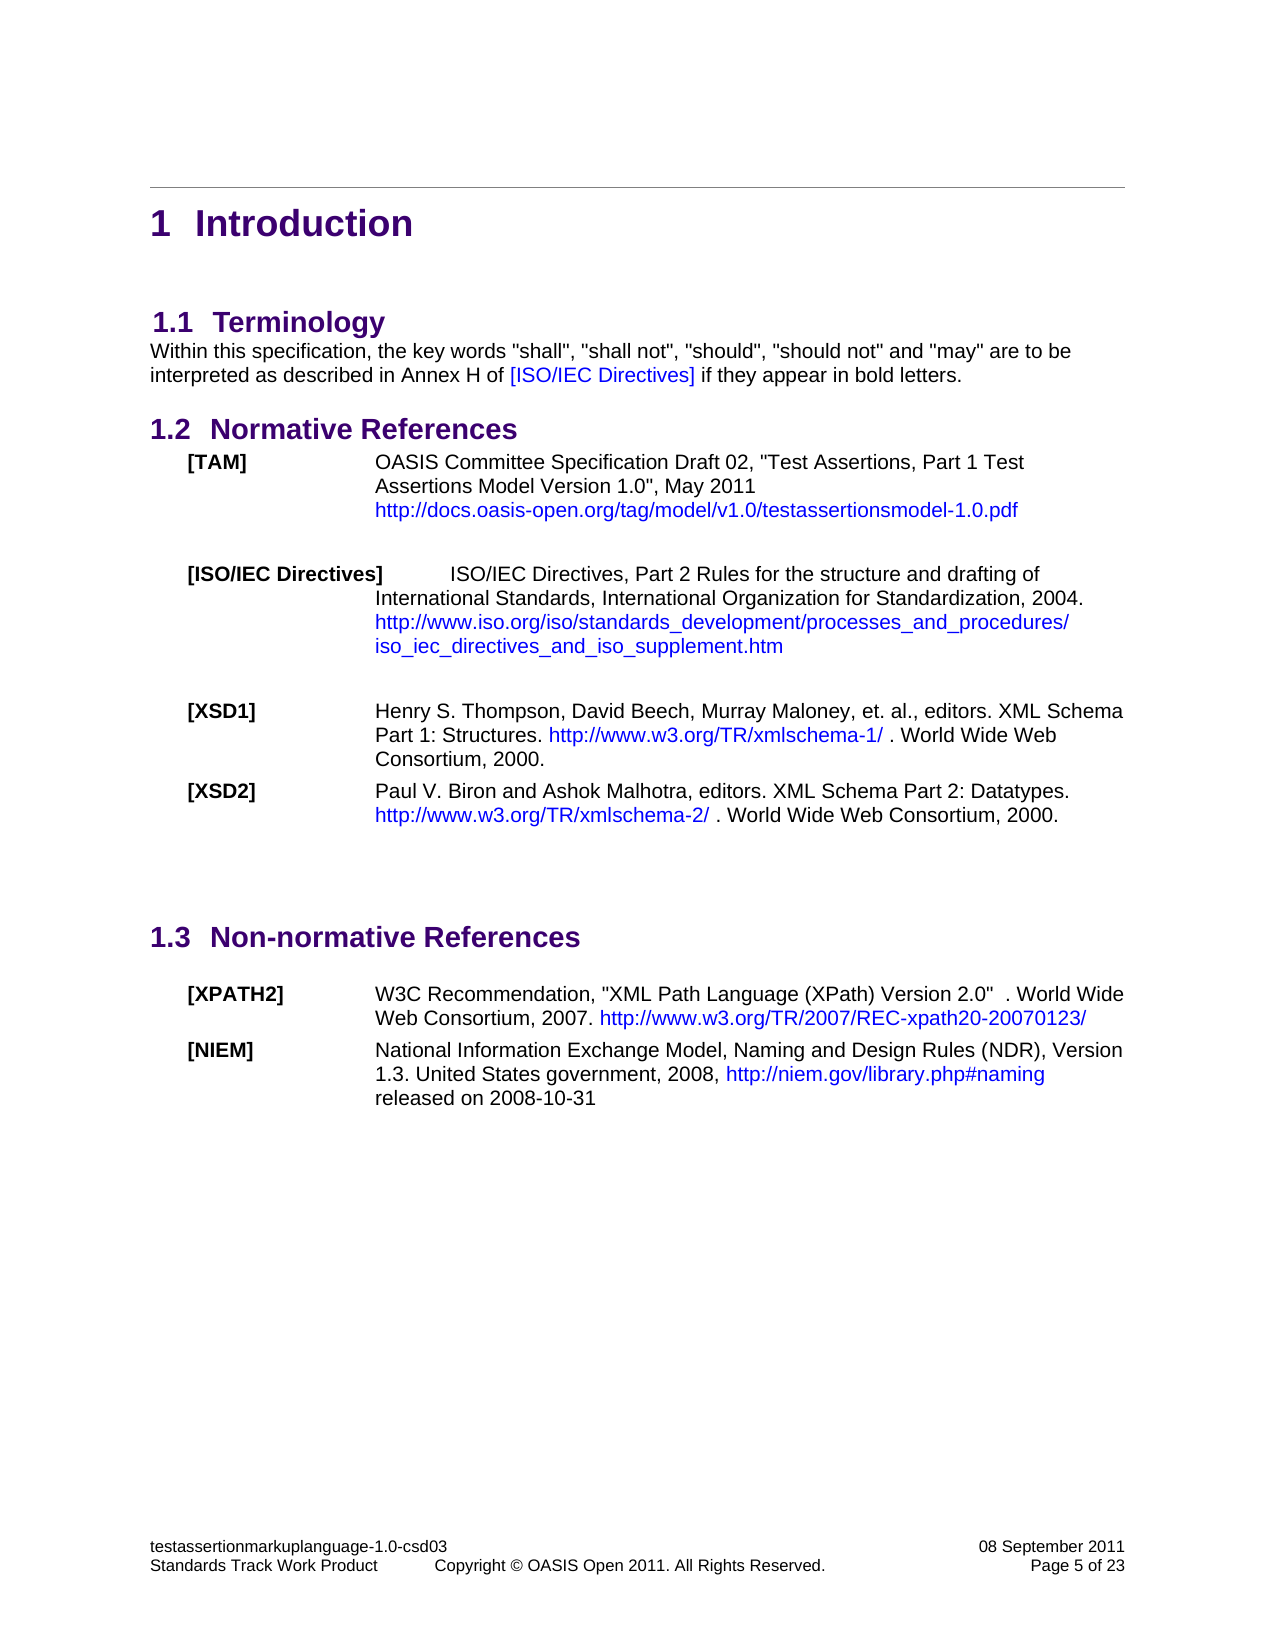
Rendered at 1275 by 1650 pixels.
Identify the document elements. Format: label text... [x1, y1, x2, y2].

text [NIEM] National Information Exchange Model, Naming and Design Rules (NDR), Version 1.3. United States government, 2008, http://niem.gov/library.php#naming released on 2008-10-31 [187, 1038, 1125, 1110]
subtitle Introduction [150, 188, 1125, 244]
text [ISO/IEC Directives] ISO/IEC Directives, Part 2 Rules for the structure and drafting of International Standards, International Organization for Standardization, 2004. http://www.iso.org/iso/standards_development/processes_and_procedures/iso_iec_directives_and_iso_supplement.htm [187, 562, 1125, 658]
text [TAM] OASIS Committee Specification Draft 02, "Test Assertions, Part 1 Test Assertions Model Version 1.0", May 2011 http://docs.oasis-open.org/tag/model/v1.0/testassertionsmodel-1.0.pdf [187, 449, 1125, 521]
text Within this specification, the key words "shall", "shall not", "should", "should not" and "may" are to be interpreted as described in Annex H of [ISO/IEC Directives] if they appear in bold letters. [150, 339, 1125, 387]
text [XSD2] Paul V. Biron and Ashok Malhotra, editors. XML Schema Part 2: Datatypes. http://www.w3.org/TR/xmlschema-2/ . World Wide Web Consortium, 2000. [187, 779, 1125, 827]
subtitle Normative References [150, 412, 1125, 445]
text [XSD1] Henry S. Thompson, David Beech, Murray Maloney, et. al., editors. XML Schema Part 1: Structures. http://www.w3.org/TR/xmlschema-1/ . World Wide Web Consortium, 2000. [187, 698, 1125, 770]
subtitle Terminology [152, 305, 1125, 339]
subtitle Non-normative References [150, 920, 1125, 954]
text [XPATH2] W3C Recommendation, "XML Path Language (XPath) Version 2.0" . World Wide Web Consortium, 2007. http://www.w3.org/TR/2007/REC-xpath20-20070123/ [187, 982, 1125, 1030]
